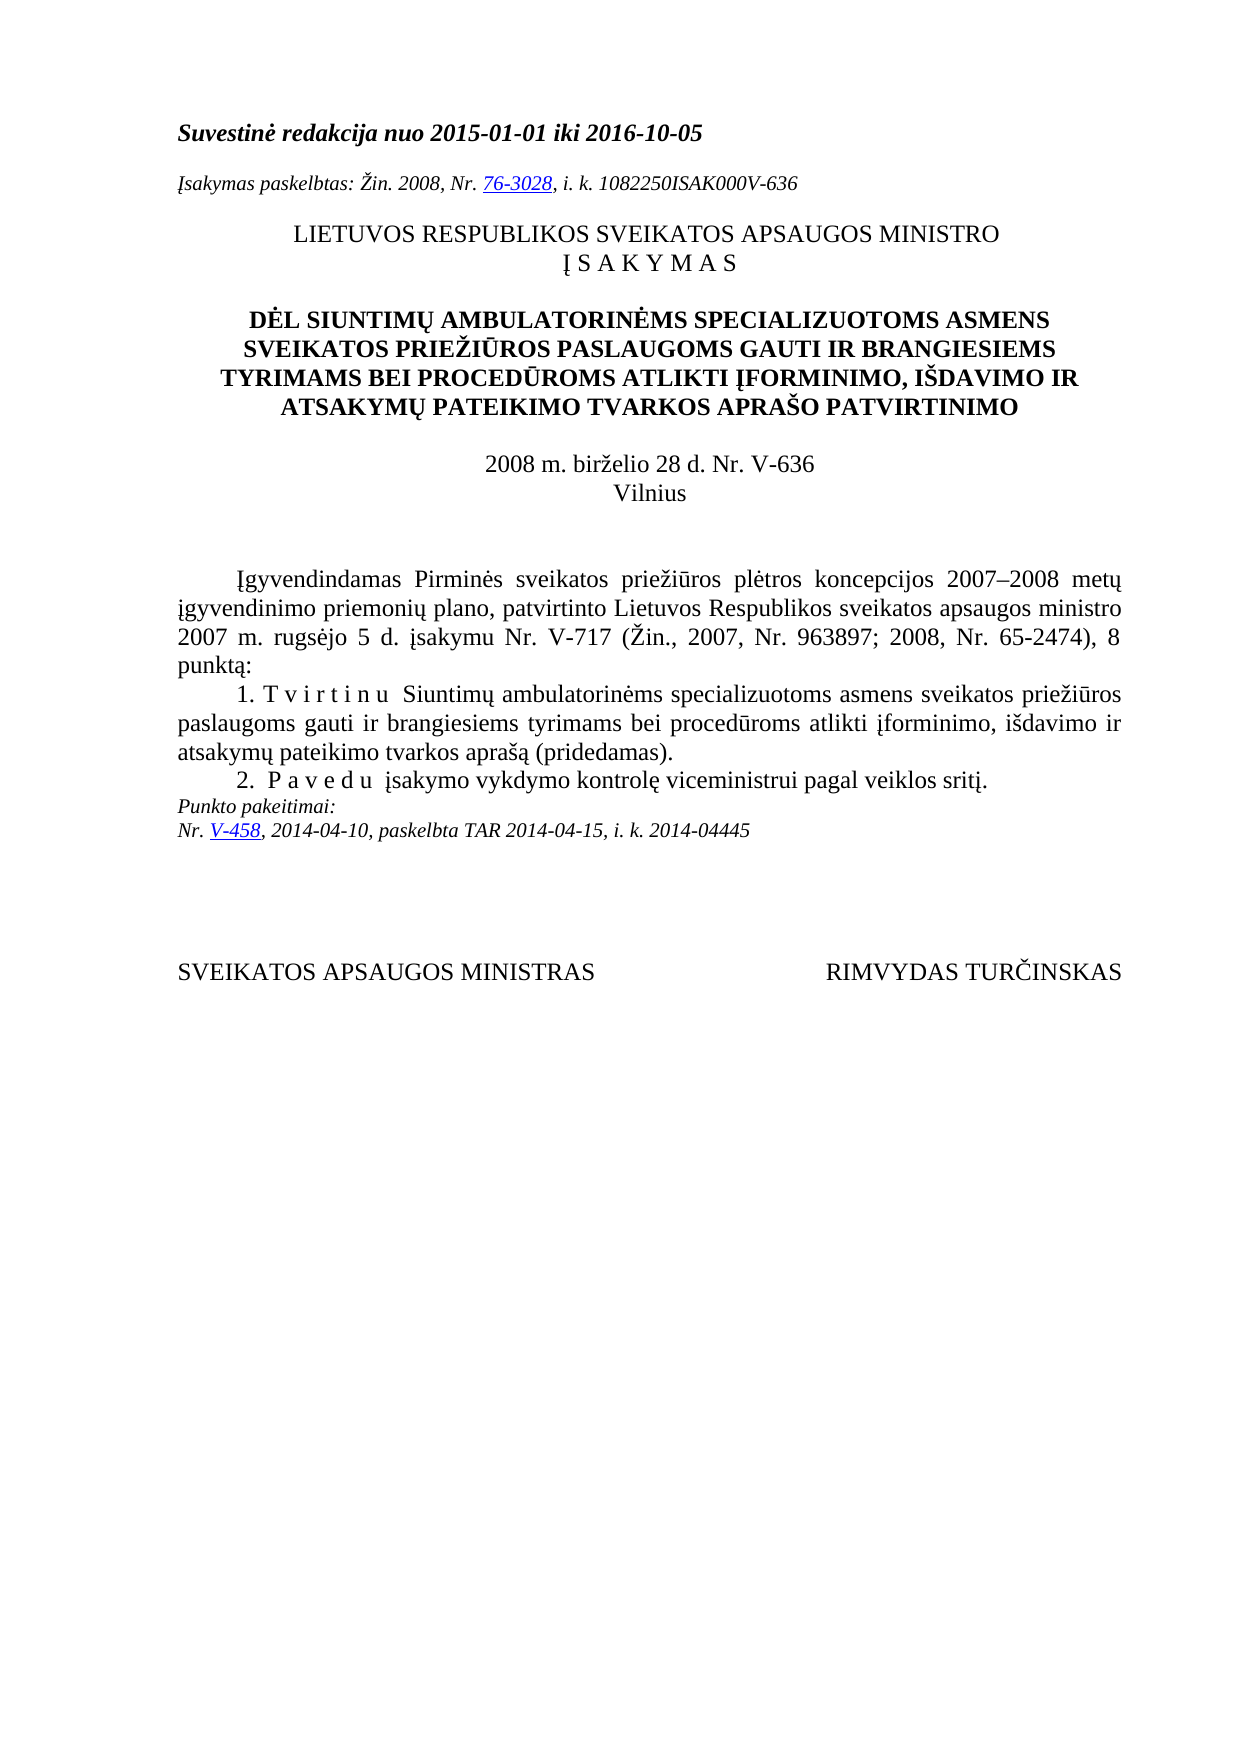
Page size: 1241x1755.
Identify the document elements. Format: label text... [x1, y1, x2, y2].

text 2008 m. birželio 28 d. Nr. V-636 [177, 449, 1122, 478]
text Punkto pakeitimai: [177, 794, 1122, 818]
text DĖL SIUNTIMŲ AMBULATORINĖMS SPECIALIZUOTOMS ASMENS SVEIKATOS PRIEŽIŪROS PASLAUGOMS GAUTI IR BRANGIESIEMS TYRIMAMS BEI PROCEDŪROMS ATLIKTI ĮFORMINIMO, IŠDAVIMO IR ATSAKYMŲ PATEIKIMO TVARKOS APRAŠO PATVIRTINIMO [177, 305, 1122, 420]
text 1. Tvirtinu Siuntimų ambulatorinėms specializuotoms asmens sveikatos priežiūros paslaugoms gauti ir brangiesiems tyrimams bei procedūroms atlikti įforminimo, išdavimo ir atsakymų pateikimo tvarkos aprašą (pridedamas). [177, 679, 1122, 765]
text Įgyvendindamas Pirminės sveikatos priežiūros plėtros koncepcijos 2007–2008 metų įgyvendinimo priemonių plano, patvirtinto Lietuvos Respublikos sveikatos apsaugos ministro 2007 m. rugsėjo 5 d. įsakymu Nr. V-717 (Žin., 2007, Nr. 963897; 2008, Nr. 65-2474), 8 punktą: [177, 564, 1122, 679]
text Suvestinė redakcija nuo 2015-01-01 iki 2016-10-05 [177, 118, 1122, 147]
text LIETUVOS RESPUBLIKOS SVEIKATOS APSAUGOS MINISTRO [177, 219, 1122, 248]
text ĮSAKYMAS [177, 248, 1122, 277]
text SVEIKATOS APSAUGOS MINISTRAS RIMVYDAS TURČINSKAS [177, 957, 1122, 986]
text Įsakymas paskelbtas: Žin. 2008, Nr. 76-3028, i. k. 1082250ISAK000V-636 [177, 171, 1122, 195]
text Nr. V-458, 2014-04-10, paskelbta TAR 2014-04-15, i. k. 2014-04445 [177, 818, 1122, 842]
text 2. P a v e d u įsakymo vykdymo kontrolę viceministrui pagal veiklos sritį. [177, 765, 1122, 794]
text Vilnius [177, 478, 1122, 507]
